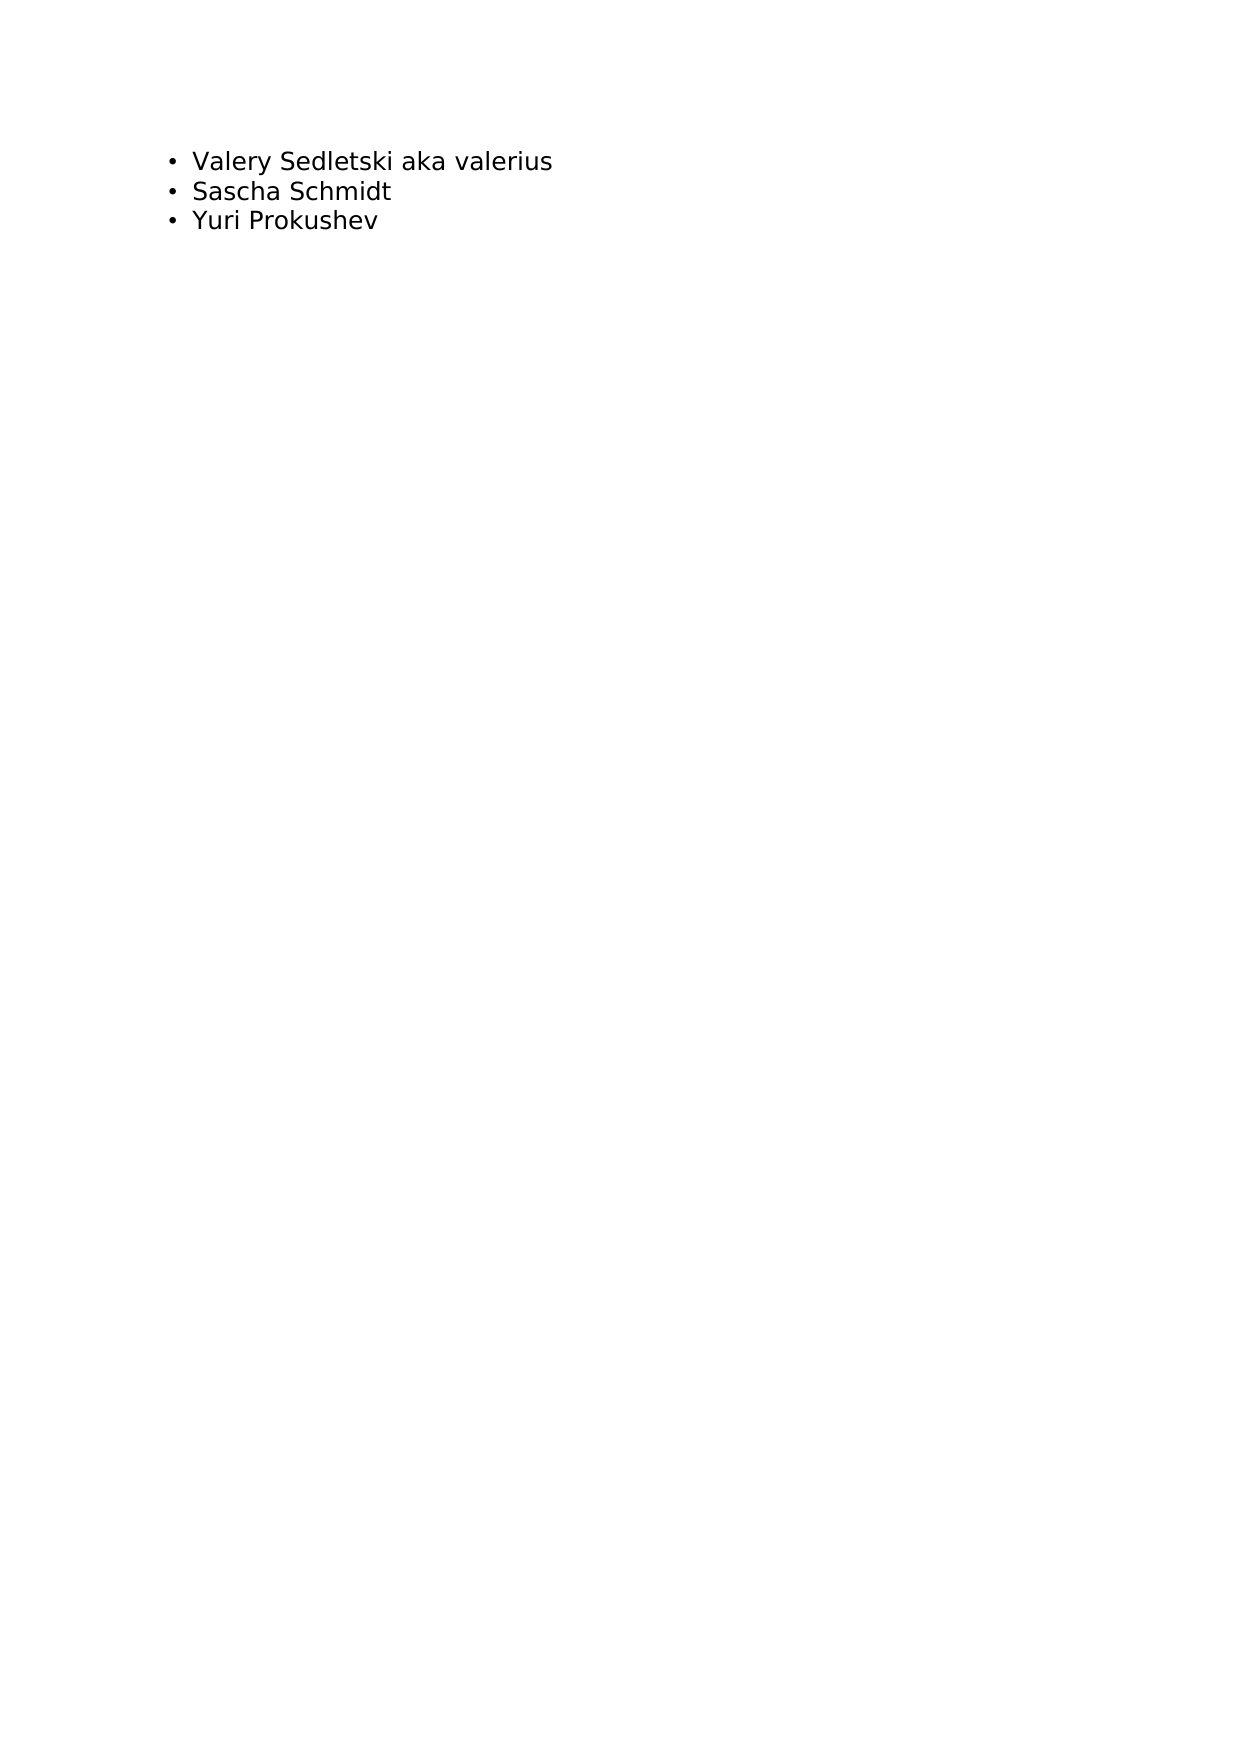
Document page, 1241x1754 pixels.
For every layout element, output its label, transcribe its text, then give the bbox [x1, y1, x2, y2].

list Sascha Schmidt [177, 177, 1122, 206]
list Valery Sedletski aka valerius [177, 148, 1122, 177]
list Yuri Prokushev [177, 206, 1122, 235]
